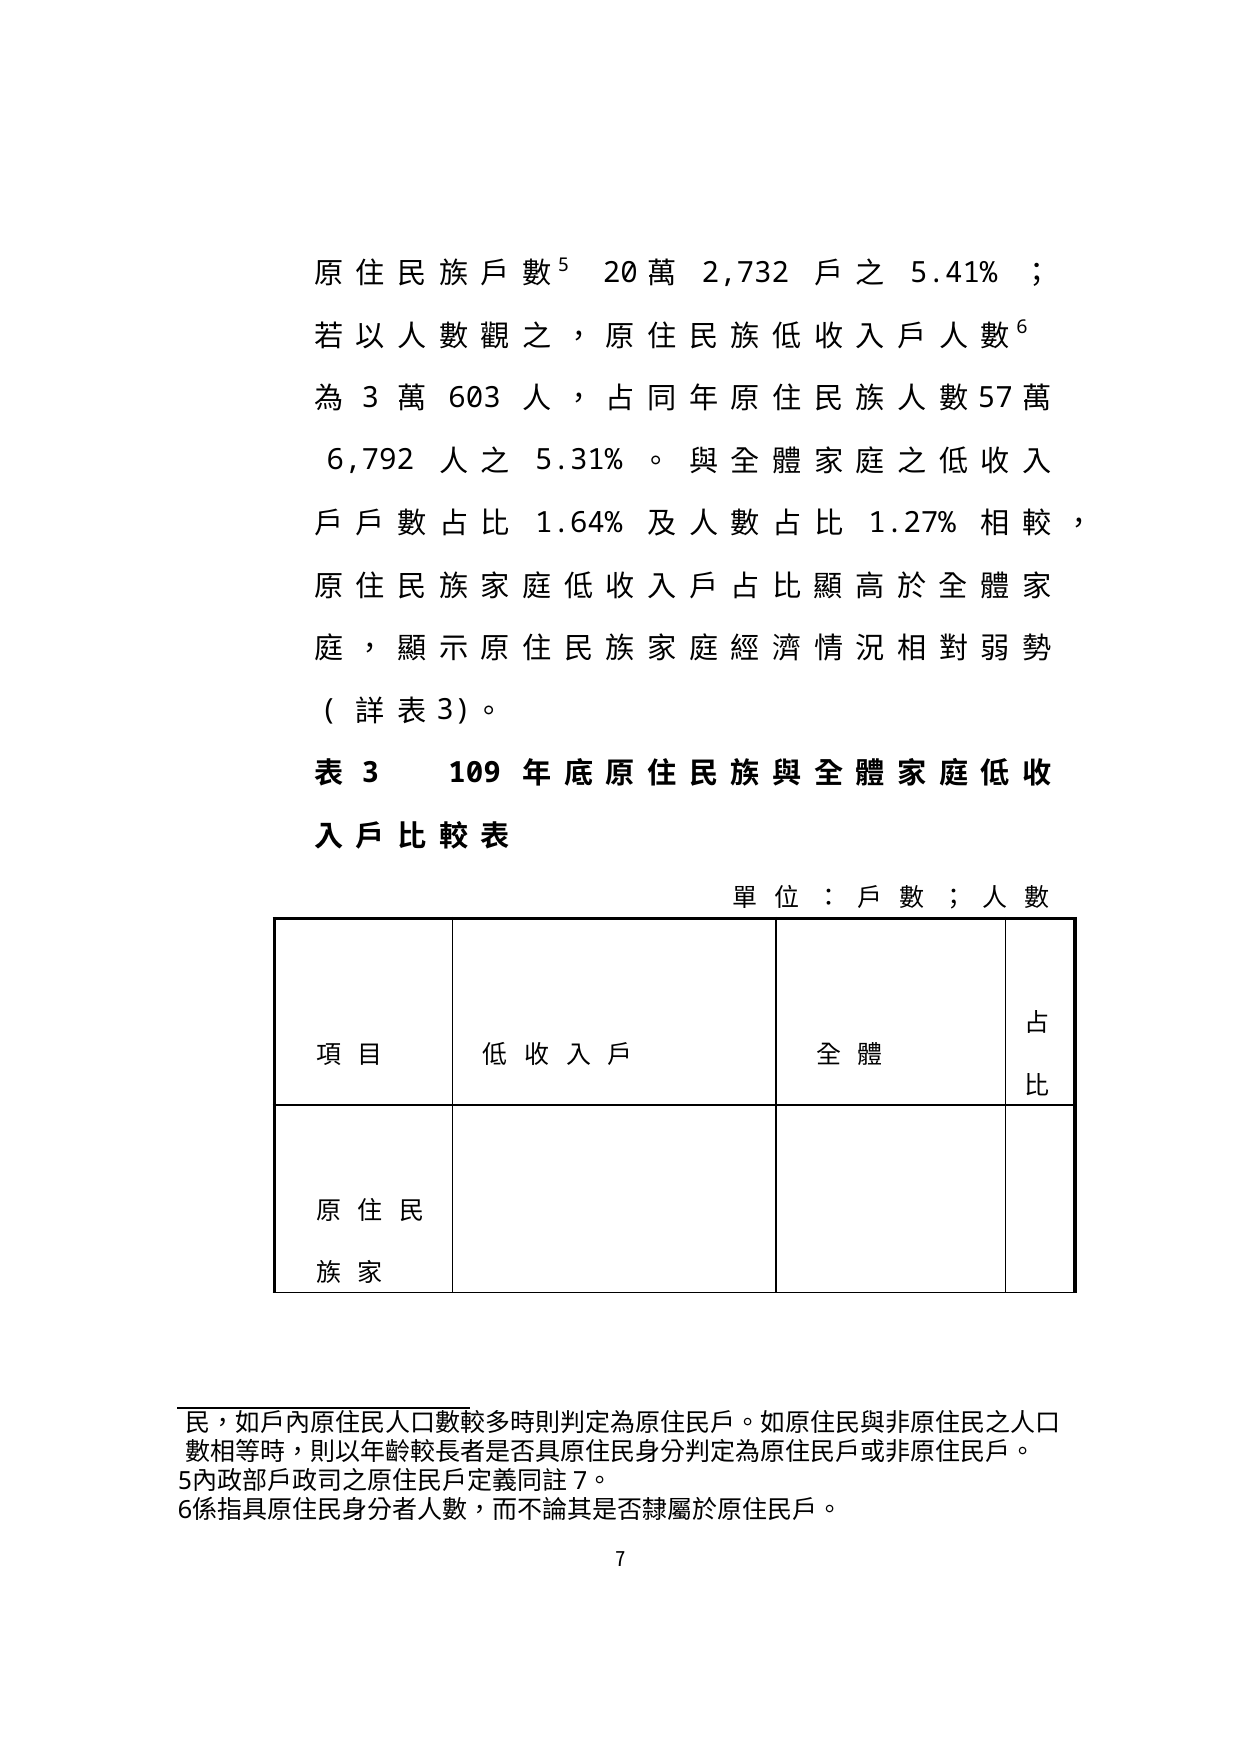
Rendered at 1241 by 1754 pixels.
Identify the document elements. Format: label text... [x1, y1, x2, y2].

table_cell [453, 1106, 775, 1292]
table_cell 原住民族家 [276, 1106, 452, 1292]
text 係指具原住民身分者人數，而不論其是否隸屬於原住民戶。 [177, 1496, 1063, 1525]
text 表3 109年底原住民族與全體家庭低收入戶比較表 [271, 729, 1058, 854]
text 單位：戶數；人數 [183, 854, 1058, 917]
table_cell [777, 1106, 1005, 1292]
table_header 占比 [1006, 920, 1073, 1104]
table_header 低收入戶 [453, 920, 775, 1104]
table_header 全體 [777, 920, 1005, 1104]
text 內政部戶政司之原住民戶定義同註7。 [177, 1466, 1063, 1496]
table_cell [1006, 1106, 1073, 1292]
text 依衛福部統計資料，109年底原住民族低收入戶戶數為1萬960戶，占同年原住民族戶數20萬2,732戶之5.41%；若以人數觀之，原住民族低收入戶人數為3萬603人，占同年原住民族人數57萬6,792人之5.31%。與全體家庭之低收入戶戶數占比1.64%及人數占比1.27%相較，原住民族家庭低收入戶占比顯高於全體家庭，顯示原住民族家庭經濟情況相對弱勢(詳表3)。 [271, 229, 1058, 729]
text 民，如戶內原住民人口數較多時則判定為原住民戶。如原住民與非原住民之人口數相等時，則以年齡較長者是否具原住民身分判定為原住民戶或非原住民戶。 [177, 1408, 1063, 1466]
table_header 項目 [276, 920, 452, 1104]
